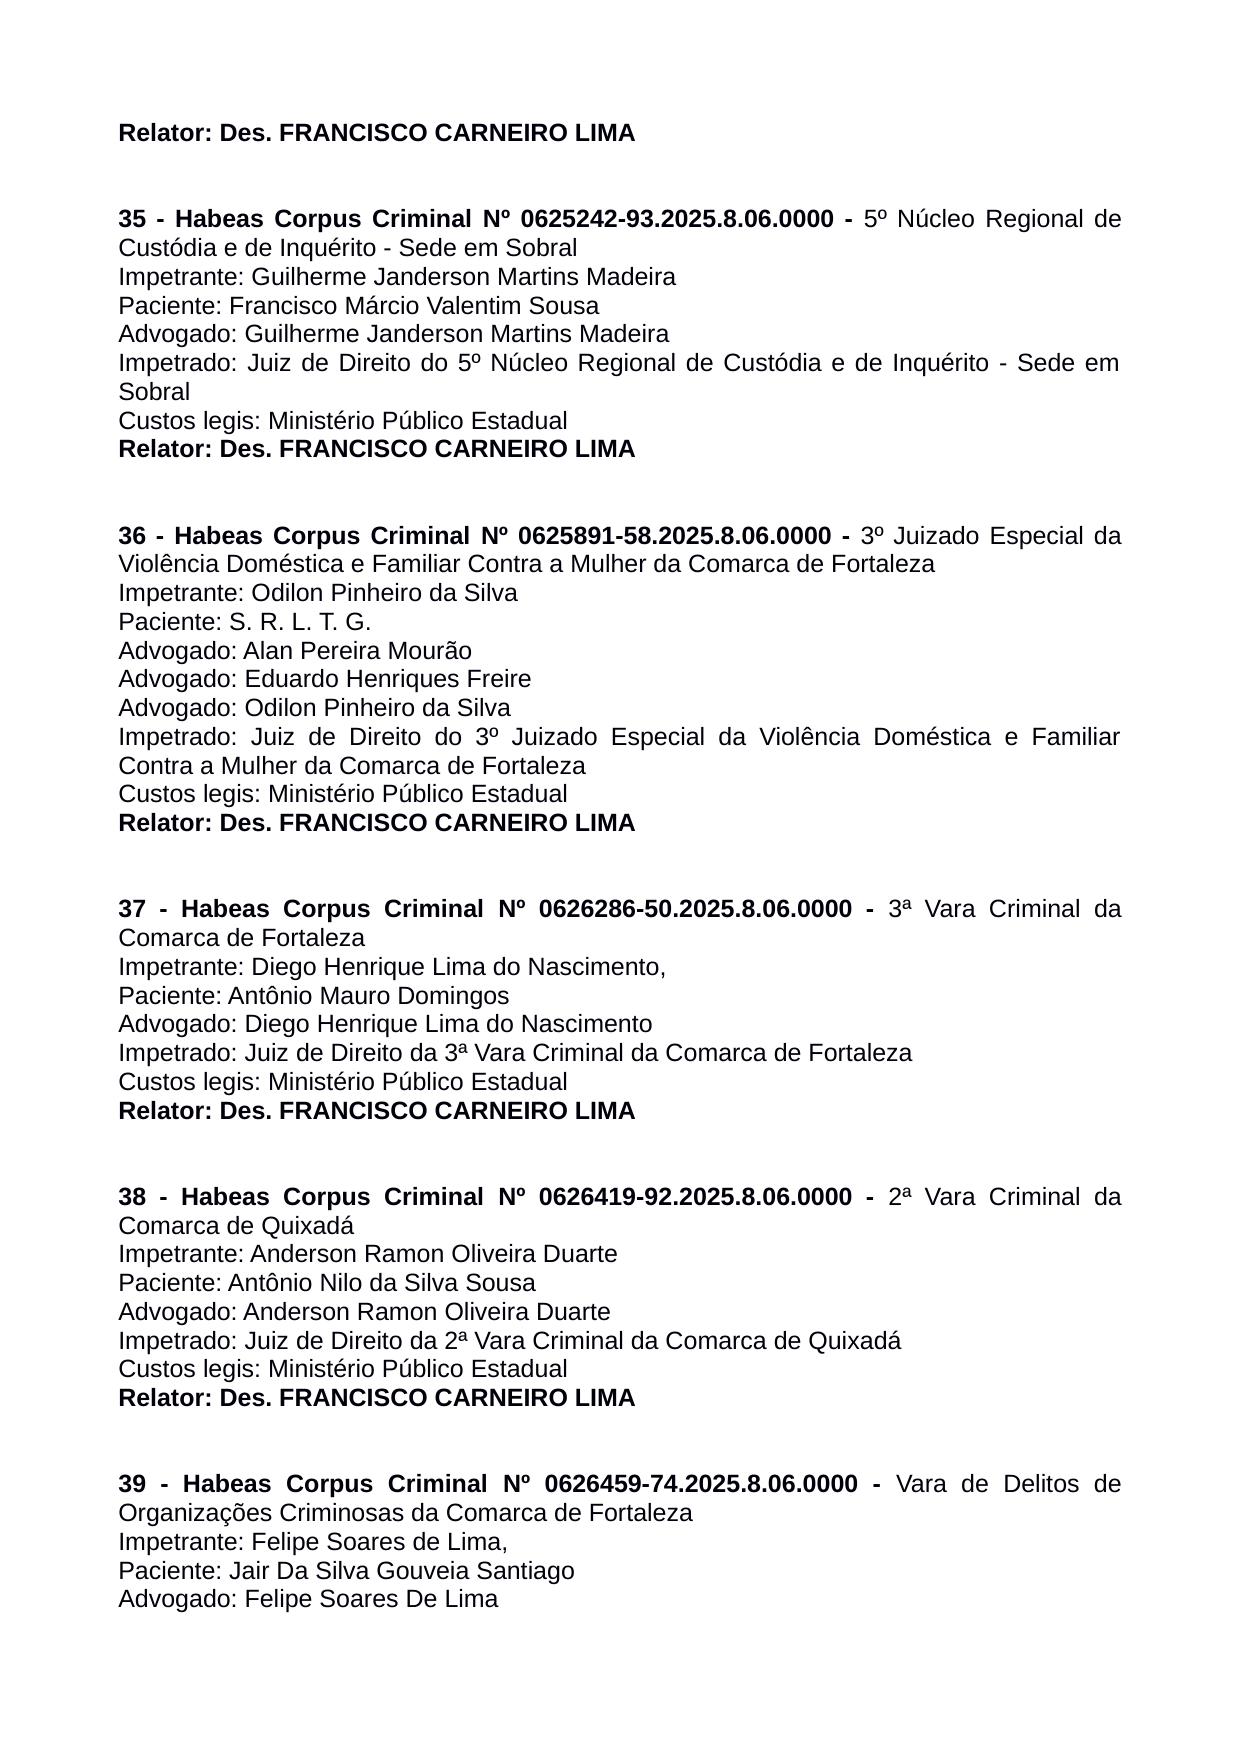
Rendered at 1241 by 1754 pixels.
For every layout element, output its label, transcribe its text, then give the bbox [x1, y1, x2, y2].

text Advogado: Odilon Pinheiro da Silva [118, 693, 1122, 722]
text Impetrado: Juiz de Direito do 5º Núcleo Regional de Custódia e de Inquérito - Sede em Sobral [118, 348, 1122, 406]
text Impetrante: Odilon Pinheiro da Silva [118, 578, 1122, 607]
text Relator: Des. FRANCISCO CARNEIRO LIMA [118, 434, 1122, 463]
text Impetrante: Anderson Ramon Oliveira Duarte [118, 1239, 1122, 1268]
text 35 - Habeas Corpus Criminal Nº 0625242-93.2025.8.06.0000 - 5º Núcleo Regional de Custódia e de Inquérito - Sede em Sobral [118, 204, 1122, 262]
text Custos legis: Ministério Público Estadual [118, 1354, 1122, 1383]
text Custos legis: Ministério Público Estadual [118, 1067, 1122, 1096]
text Impetrado: Juiz de Direito da 3ª Vara Criminal da Comarca de Fortaleza [118, 1038, 1122, 1067]
text 39 - Habeas Corpus Criminal Nº 0626459-74.2025.8.06.0000 - Vara de Delitos de Organizações Criminosas da Comarca de Fortaleza [118, 1469, 1122, 1527]
text Impetrado: Juiz de Direito do 3º Juizado Especial da Violência Doméstica e Familiar Contra a Mulher da Comarca de Fortaleza [118, 722, 1122, 779]
text Advogado: Alan Pereira Mourão [118, 636, 1122, 664]
text Advogado: Felipe Soares De Lima [118, 1584, 1122, 1613]
text Advogado: Eduardo Henriques Freire [118, 664, 1122, 693]
text Relator: Des. FRANCISCO CARNEIRO LIMA [118, 1096, 1122, 1124]
text Relator: Des. FRANCISCO CARNEIRO LIMA [118, 1383, 1122, 1412]
text Custos legis: Ministério Público Estadual [118, 406, 1122, 434]
text Paciente: Jair Da Silva Gouveia Santiago [118, 1556, 1122, 1584]
text Relator: Des. FRANCISCO CARNEIRO LIMA [118, 808, 1122, 837]
text Paciente: S. R. L. T. G. [118, 607, 1122, 636]
text Paciente: Francisco Márcio Valentim Sousa [118, 291, 1122, 319]
text Advogado: Diego Henrique Lima do Nascimento [118, 1009, 1122, 1038]
text 36 - Habeas Corpus Criminal Nº 0625891-58.2025.8.06.0000 - 3º Juizado Especial da Violência Doméstica e Familiar Contra a Mulher da Comarca de Fortaleza [118, 521, 1122, 578]
text Impetrante: Diego Henrique Lima do Nascimento, [118, 952, 1122, 981]
text 38 - Habeas Corpus Criminal Nº 0626419-92.2025.8.06.0000 - 2ª Vara Criminal da Comarca de Quixadá [118, 1182, 1122, 1239]
text Custos legis: Ministério Público Estadual [118, 779, 1122, 808]
text Advogado: Anderson Ramon Oliveira Duarte [118, 1297, 1122, 1326]
text Advogado: Guilherme Janderson Martins Madeira [118, 319, 1122, 348]
text Impetrante: Felipe Soares de Lima, [118, 1527, 1122, 1556]
text 37 - Habeas Corpus Criminal Nº 0626286-50.2025.8.06.0000 - 3ª Vara Criminal da Comarca de Fortaleza [118, 894, 1122, 952]
text Paciente: Antônio Nilo da Silva Sousa [118, 1268, 1122, 1297]
text Relator: Des. FRANCISCO CARNEIRO LIMA [118, 118, 1122, 147]
text Impetrado: Juiz de Direito da 2ª Vara Criminal da Comarca de Quixadá [118, 1326, 1122, 1354]
text Paciente: Antônio Mauro Domingos [118, 981, 1122, 1009]
text Impetrante: Guilherme Janderson Martins Madeira [118, 262, 1122, 291]
